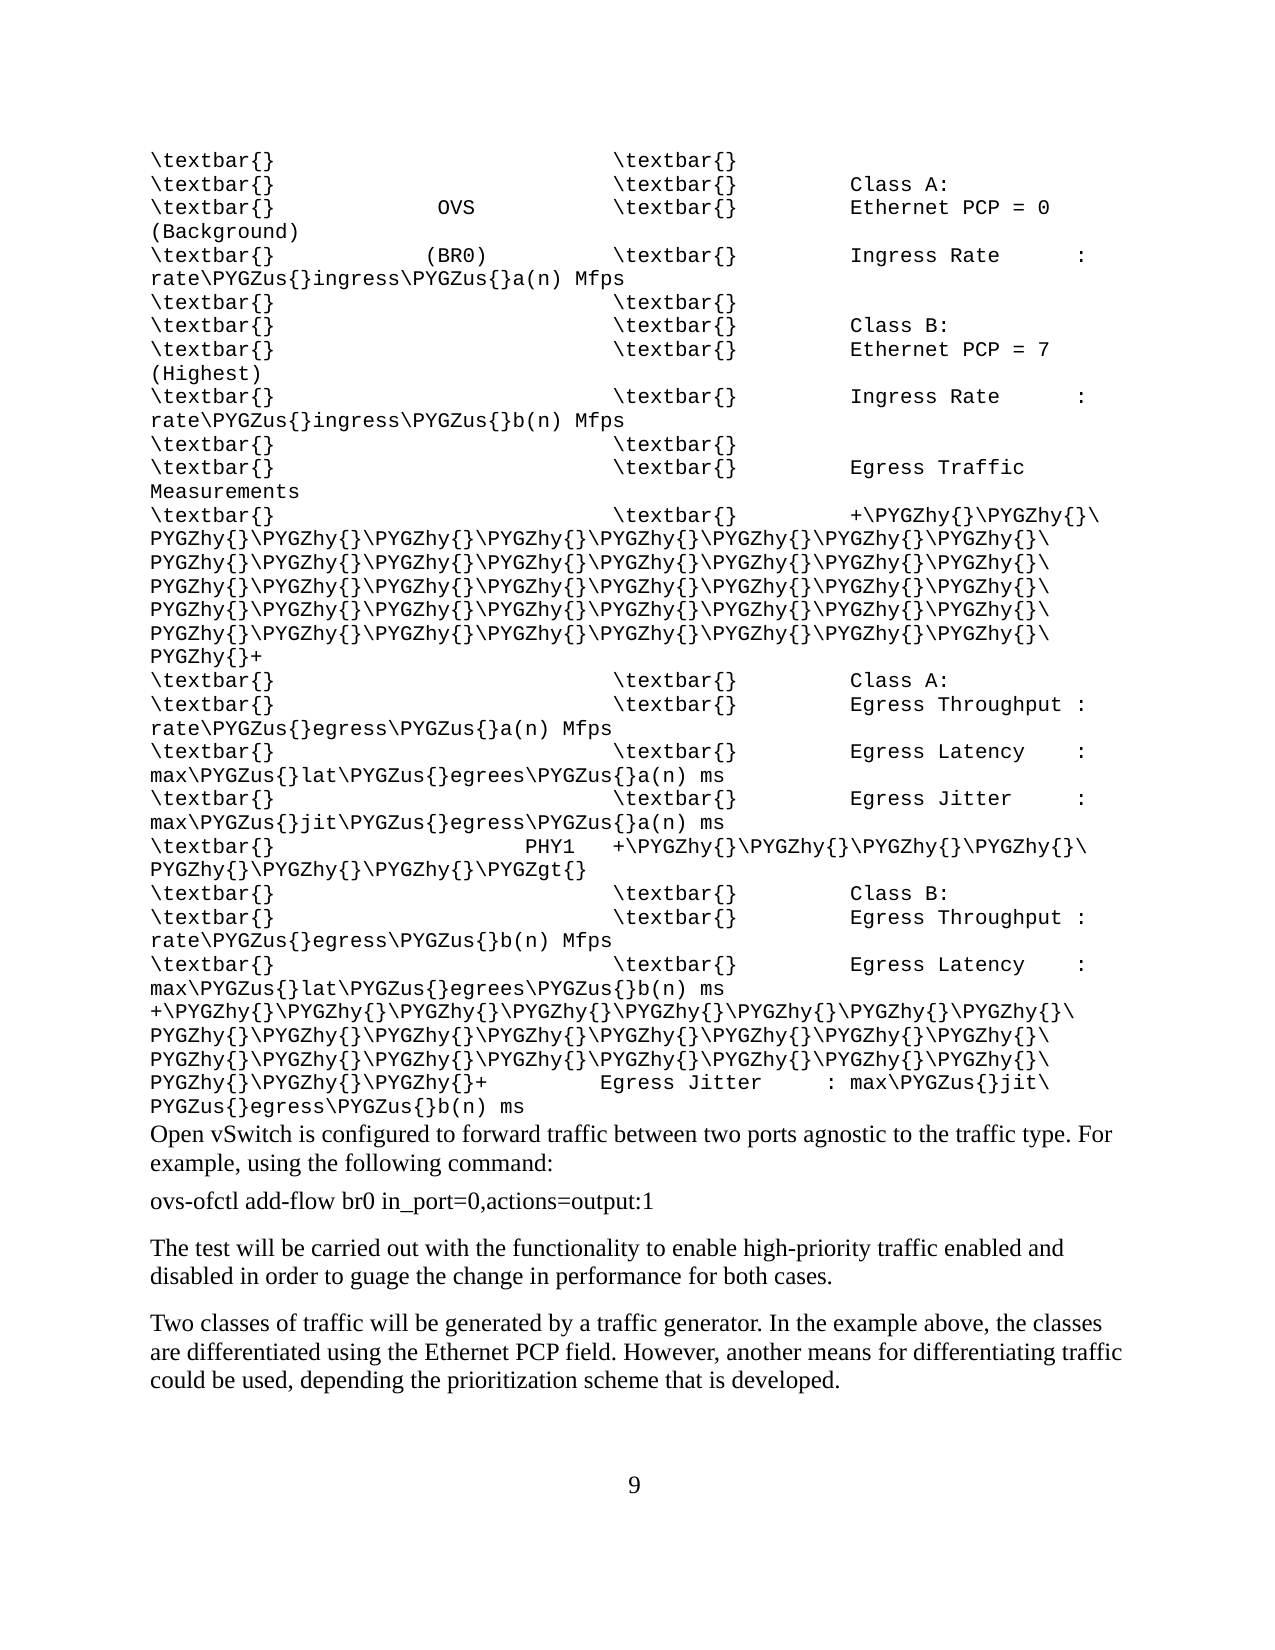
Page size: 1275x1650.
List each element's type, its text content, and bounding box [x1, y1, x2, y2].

text \textbar{} \textbar{} Class B: [150, 316, 1125, 339]
text \textbar{} \textbar{} Egress Latency : max\PYGZus{}lat\PYGZus{}egrees\PYGZus{}a(n) ms [150, 741, 1125, 788]
text Two classes of traffic will be generated by a traffic generator. In the example above, the classes are differentiated using the Ethernet PCP field. However, another means for differentiating traffic could be used, depending the prioritization scheme that is developed. [150, 1308, 1125, 1394]
text \textbar{} OVS \textbar{} Ethernet PCP = 0 (Background) [150, 197, 1125, 244]
text \textbar{} \textbar{} Class B: [150, 883, 1125, 907]
text \textbar{} \textbar{} Egress Latency : max\PYGZus{}lat\PYGZus{}egrees\PYGZus{}b(n) ms [150, 954, 1125, 1001]
text \textbar{} \textbar{} [150, 434, 1125, 457]
text \textbar{} \textbar{} Egress Throughput : rate\PYGZus{}egress\PYGZus{}b(n) Mfps [150, 907, 1125, 954]
text \textbar{} \textbar{} [150, 292, 1125, 316]
text \textbar{} (BR0) \textbar{} Ingress Rate : rate\PYGZus{}ingress\PYGZus{}a(n) Mfps [150, 244, 1125, 292]
text ovs-ofctl add-flow br0 in_port=0,actions=output:1 [150, 1186, 1125, 1215]
text \textbar{} \textbar{} Egress Traffic Measurements [150, 457, 1125, 505]
text \textbar{} PHY1 +\PYGZhy{}\PYGZhy{}\PYGZhy{}\PYGZhy{}\PYGZhy{}\PYGZhy{}\PYGZhy{}\PYGZgt{} [150, 836, 1125, 883]
text \textbar{} \textbar{} Class A: [150, 670, 1125, 694]
text \textbar{} \textbar{} Egress Throughput : rate\PYGZus{}egress\PYGZus{}a(n) Mfps [150, 694, 1125, 741]
text \textbar{} \textbar{} Class A: [150, 174, 1125, 197]
text \textbar{} \textbar{} Ethernet PCP = 7 (Highest) [150, 339, 1125, 386]
text \textbar{} \textbar{} +\PYGZhy{}\PYGZhy{}\PYGZhy{}\PYGZhy{}\PYGZhy{}\PYGZhy{}\PYGZhy{}\PYGZhy{}\PYGZhy{}\PYGZhy{}\PYGZhy{}\PYGZhy{}\PYGZhy{}\PYGZhy{}\PYGZhy{}\PYGZhy{}\PYGZhy{}\PYGZhy{}\PYGZhy{}\PYGZhy{}\PYGZhy{}\PYGZhy{}\PYGZhy{}\PYGZhy{}\PYGZhy{}\PYGZhy{}\PYGZhy{}\PYGZhy{}\PYGZhy{}\PYGZhy{}\PYGZhy{}\PYGZhy{}\PYGZhy{}\PYGZhy{}\PYGZhy{}\PYGZhy{}\PYGZhy{}\PYGZhy{}\PYGZhy{}\PYGZhy{}\PYGZhy{}\PYGZhy{}\PYGZhy{}+ [150, 505, 1125, 670]
text \textbar{} \textbar{} Ingress Rate : rate\PYGZus{}ingress\PYGZus{}b(n) Mfps [150, 386, 1125, 434]
text Open vSwitch is configured to forward traffic between two ports agnostic to the traffic type. For example, using the following command: [150, 1119, 1125, 1177]
text \textbar{} \textbar{} Egress Jitter : max\PYGZus{}jit\PYGZus{}egress\PYGZus{}a(n) ms [150, 788, 1125, 836]
text The test will be carried out with the functionality to enable high-priority traffic enabled and disabled in order to guage the change in performance for both cases. [150, 1233, 1125, 1290]
text \textbar{} \textbar{} [150, 150, 1125, 174]
text +\PYGZhy{}\PYGZhy{}\PYGZhy{}\PYGZhy{}\PYGZhy{}\PYGZhy{}\PYGZhy{}\PYGZhy{}\PYGZhy{}\PYGZhy{}\PYGZhy{}\PYGZhy{}\PYGZhy{}\PYGZhy{}\PYGZhy{}\PYGZhy{}\PYGZhy{}\PYGZhy{}\PYGZhy{}\PYGZhy{}\PYGZhy{}\PYGZhy{}\PYGZhy{}\PYGZhy{}\PYGZhy{}\PYGZhy{}\PYGZhy{}+ Egress Jitter : max\PYGZus{}jit\PYGZus{}egress\PYGZus{}b(n) ms [150, 1001, 1125, 1119]
